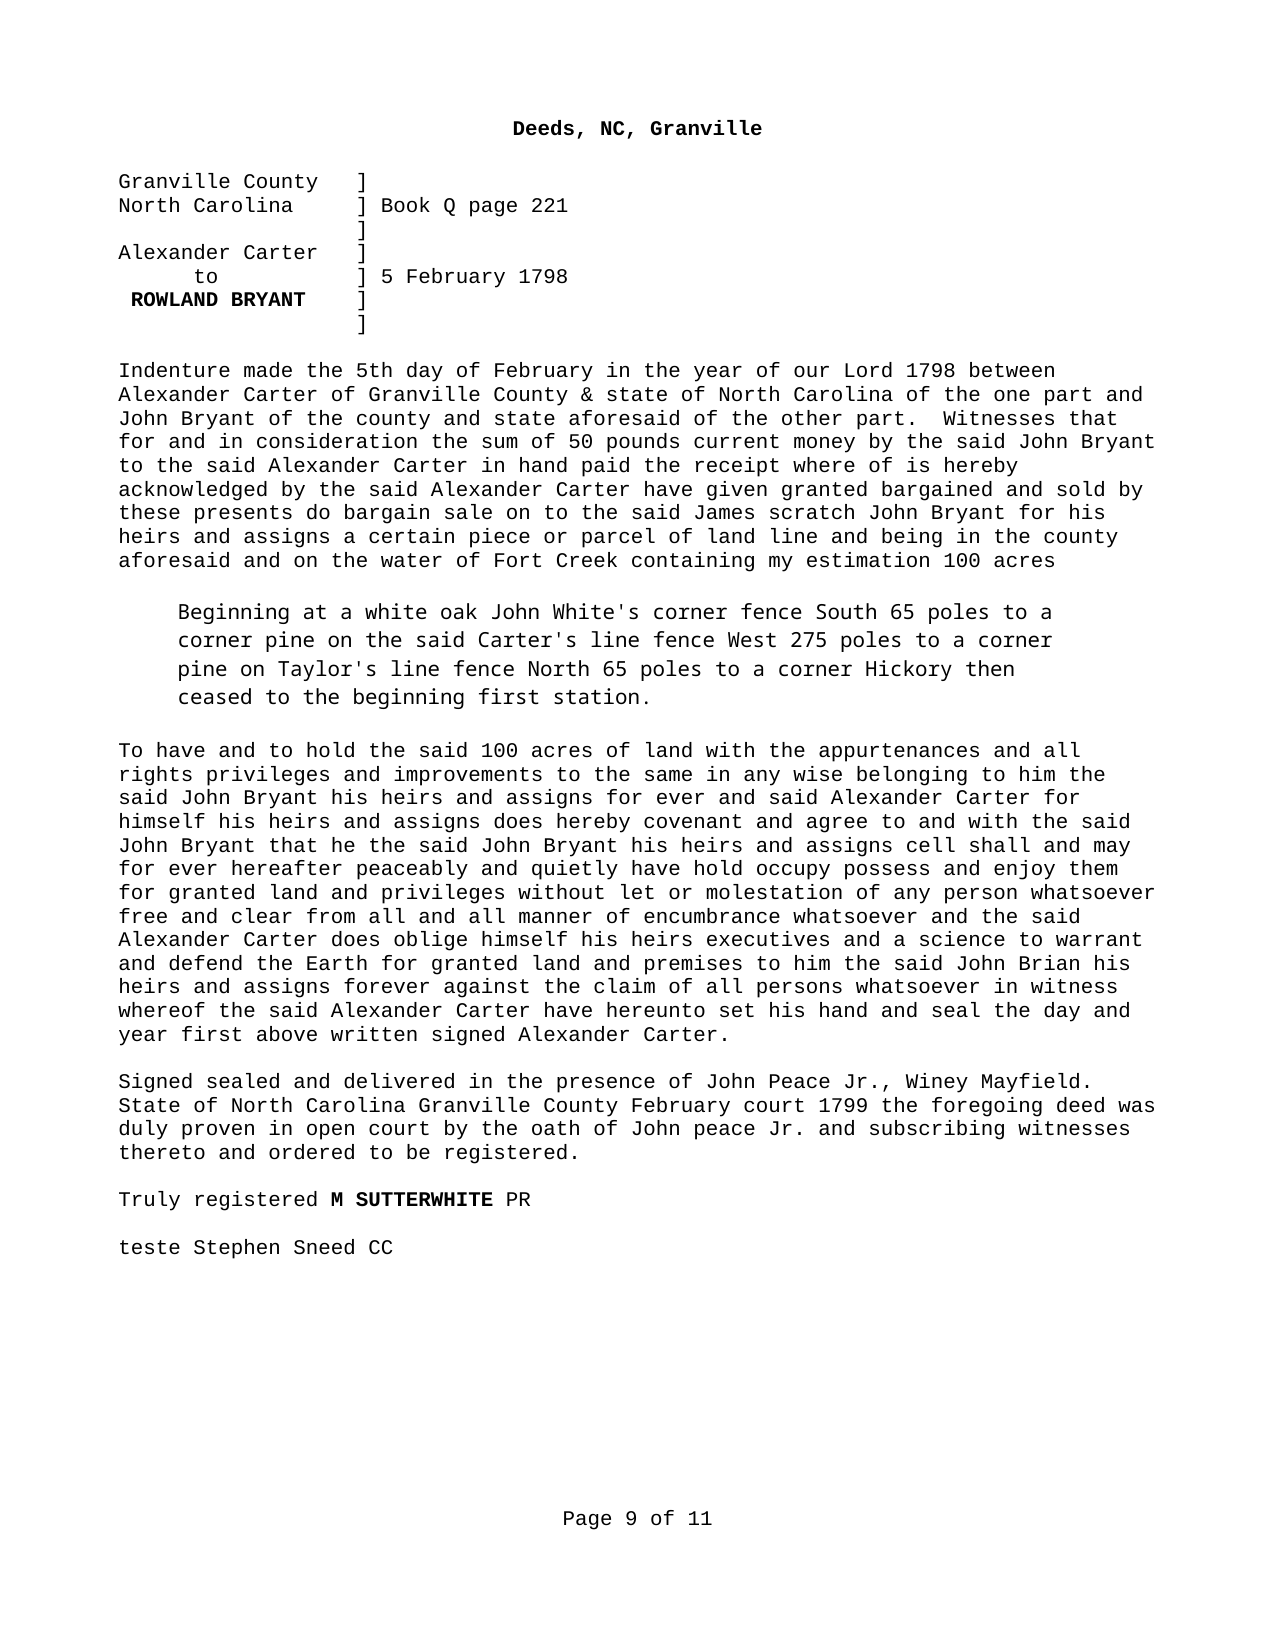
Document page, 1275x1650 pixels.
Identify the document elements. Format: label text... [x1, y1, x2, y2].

text teste Stephen Sneed CC [118, 1237, 1157, 1260]
text Rowland Bryant ] [118, 289, 1157, 313]
text North Carolina ] Book Q page 221 [118, 195, 1157, 218]
text To have and to hold the said 100 acres of land with the appurtenances and all rights privileges and improvements to the same in any wise belonging to him the said John Bryant his heirs and assigns for ever and said Alexander Carter for himself his heirs and assigns does hereby covenant and agree to and with the said John Bryant that he the said John Bryant his heirs and assigns cell shall and may for ever hereafter peaceably and quietly have hold occupy possess and enjoy them for granted land and privileges without let or molestation of any person whatsoever free and clear from all and all manner of encumbrance whatsoever and the said Alexander Carter does oblige himself his heirs executives and a science to warrant and defend the Earth for granted land and premises to him the said John Brian his heirs and assigns forever against the claim of all persons whatsoever in witness whereof the said Alexander Carter have hereunto set his hand and seal the day and year first above written signed Alexander Carter. [118, 740, 1157, 1047]
text Alexander Carter ] [118, 242, 1157, 266]
text Signed sealed and delivered in the presence of John Peace Jr., Winey Mayfield. State of North Carolina Granville County February court 1799 the foregoing deed was duly proven in open court by the oath of John peace Jr. and subscribing witnesses thereto and ordered to be registered. [118, 1047, 1157, 1166]
text ] [118, 313, 1157, 337]
text Granville County ] [118, 171, 1157, 195]
text to ] 5 February 1798 [118, 266, 1157, 289]
text Beginning at a white oak John White's corner fence South 65 poles to a corner pine on the said Carter's line fence West 275 poles to a corner pine on Taylor's line fence North 65 poles to a corner Hickory then ceased to the beginning first station. [177, 597, 1098, 711]
text Truly registered M Sutterwhite PR [118, 1189, 1157, 1213]
text Indenture made the 5th day of February in the year of our Lord 1798 between Alexander Carter of Granville County & state of North Carolina of the one part and John Bryant of the county and state aforesaid of the other part. Witnesses that for and in consideration the sum of 50 pounds current money by the said John Bryant to the said Alexander Carter in hand paid the receipt where of is hereby acknowledged by the said Alexander Carter have given granted bargained and sold by these presents do bargain sale on to the said James scratch John Bryant for his heirs and assigns a certain piece or parcel of land line and being in the county aforesaid and on the water of Fort Creek containing my estimation 100 acres [118, 360, 1157, 573]
text ] [118, 218, 1157, 242]
